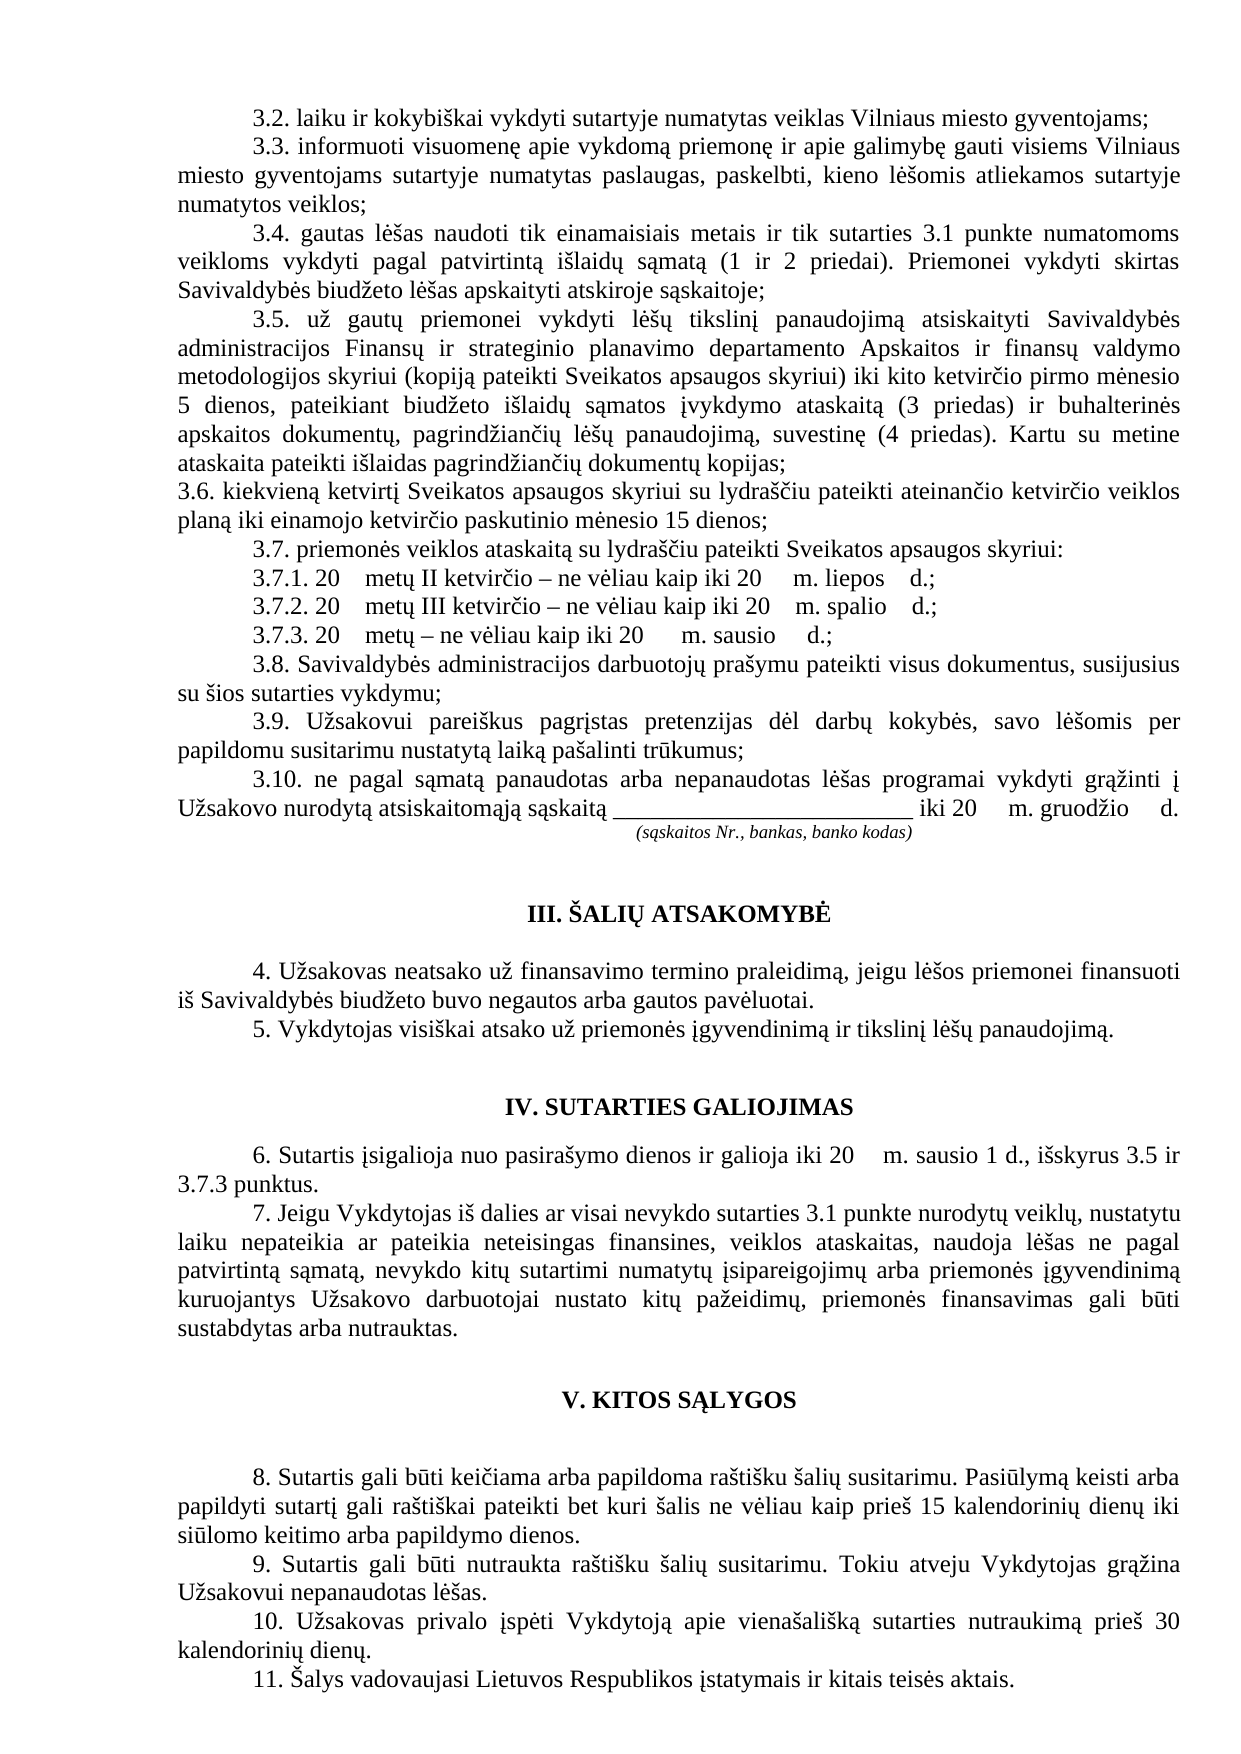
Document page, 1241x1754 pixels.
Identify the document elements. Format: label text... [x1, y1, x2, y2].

text 11. Šalys vadovaujasi Lietuvos Respublikos įstatymais ir kitais teisės aktais. [177, 1664, 1181, 1692]
text V. KITOS SĄLYGOS [177, 1385, 1181, 1413]
text 3.7. priemonės veiklos ataskaitą su lydraščiu pateikti Sveikatos apsaugos skyriui: [177, 534, 1181, 563]
text 3.7.3. 20 metų – ne vėliau kaip iki 20 m. sausio d.; [177, 620, 1181, 649]
text 7. Jeigu Vykdytojas iš dalies ar visai nevykdo sutarties 3.1 punkte nurodytų veiklų, nustatytu laiku nepateikia ar pateikia neteisingas finansines, veiklos ataskaitas, naudoja lėšas ne pagal patvirtintą sąmatą, nevykdo kitų sutartimi numatytų įsipareigojimų arba priemonės įgyvendinimą kuruojantys Užsakovo darbuotojai nustato kitų pažeidimų, priemonės finansavimas gali būti sustabdytas arba nutrauktas. [177, 1198, 1181, 1342]
text 8. Sutartis gali būti keičiama arba papildoma raštišku šalių susitarimu. Pasiūlymą keisti arba papildyti sutartį gali raštiškai pateikti bet kuri šalis ne vėliau kaip prieš 15 kalendorinių dienų iki siūlomo keitimo arba papildymo dienos. [177, 1462, 1181, 1549]
text 4. Užsakovas neatsako už finansavimo termino praleidimą, jeigu lėšos priemonei finansuoti iš Savivaldybės biudžeto buvo negautos arba gautos pavėluotai. [177, 956, 1181, 1014]
text 3.9. Užsakovui pareiškus pagrįstas pretenzijas dėl darbų kokybės, savo lėšomis per papildomu susitarimu nustatytą laiką pašalinti trūkumus; [177, 706, 1181, 764]
text 3.8. Savivaldybės administracijos darbuotojų prašymu pateikti visus dokumentus, susijusius su šios sutarties vykdymu; [177, 649, 1181, 706]
text 3.7.2. 20 metų III ketvirčio – ne vėliau kaip iki 20 m. spalio d.; [177, 591, 1181, 620]
text 3.2. laiku ir kokybiškai vykdyti sutartyje numatytas veiklas Vilniaus miesto gyventojams; [177, 103, 1181, 131]
text 3.5. už gautų priemonei vykdyti lėšų tikslinį panaudojimą atsiskaityti Savivaldybės administracijos Finansų ir strateginio planavimo departamento Apskaitos ir finansų valdymo metodologijos skyriui (kopiją pateikti Sveikatos apsaugos skyriui) iki kito ketvirčio pirmo mėnesio 5 dienos, pateikiant biudžeto išlaidų sąmatos įvykdymo ataskaitą (3 priedas) ir buhalterinės apskaitos dokumentų, pagrindžiančių lėšų panaudojimą, suvestinę (4 priedas). Kartu su metine ataskaita pateikti išlaidas pagrindžiančių dokumentų kopijas; [177, 304, 1181, 476]
text 10. Užsakovas privalo įspėti Vykdytoją apie vienašališką sutarties nutraukimą prieš 30 kalendorinių dienų. [177, 1606, 1181, 1664]
text IV. SUTARTIES GALIOJIMAS [177, 1092, 1181, 1120]
text 3.10. ne pagal sąmatą panaudotas arba nepanaudotas lėšas programai vykdyti grąžinti į Užsakovo nurodytą atsiskaitomąją sąskaitą ________________________ iki 20 m. gruodžio d. [177, 764, 1181, 821]
text (sąskaitos Nr., bankas, banko kodas) [177, 821, 1181, 843]
text 5. Vykdytojas visiškai atsako už priemonės įgyvendinimą ir tikslinį lėšų panaudojimą. [177, 1014, 1181, 1043]
text 3.7.1. 20 metų II ketvirčio – ne vėliau kaip iki 20 m. liepos d.; [177, 563, 1181, 591]
text 6. Sutartis įsigalioja nuo pasirašymo dienos ir galioja iki 20 m. sausio 1 d., išskyrus 3.5 ir 3.7.3 punktus. [177, 1140, 1181, 1198]
text 3.4. gautas lėšas naudoti tik einamaisiais metais ir tik sutarties 3.1 punkte numatomoms veikloms vykdyti pagal patvirtintą išlaidų sąmatą (1 ir 2 priedai). Priemonei vykdyti skirtas Savivaldybės biudžeto lėšas apskaityti atskiroje sąskaitoje; [177, 218, 1181, 304]
text 3.3. informuoti visuomenę apie vykdomą priemonę ir apie galimybę gauti visiems Vilniaus miesto gyventojams sutartyje numatytas paslaugas, paskelbti, kieno lėšomis atliekamos sutartyje numatytos veiklos; [177, 131, 1181, 218]
text III. ŠALIŲ ATSAKOMYBĖ [177, 899, 1181, 928]
text 3.6. kiekvieną ketvirtį Sveikatos apsaugos skyriui su lydraščiu pateikti ateinančio ketvirčio veiklos planą iki einamojo ketvirčio paskutinio mėnesio 15 dienos; [177, 476, 1181, 534]
text 9. Sutartis gali būti nutraukta raštišku šalių susitarimu. Tokiu atveju Vykdytojas grąžina Užsakovui nepanaudotas lėšas. [177, 1549, 1181, 1606]
